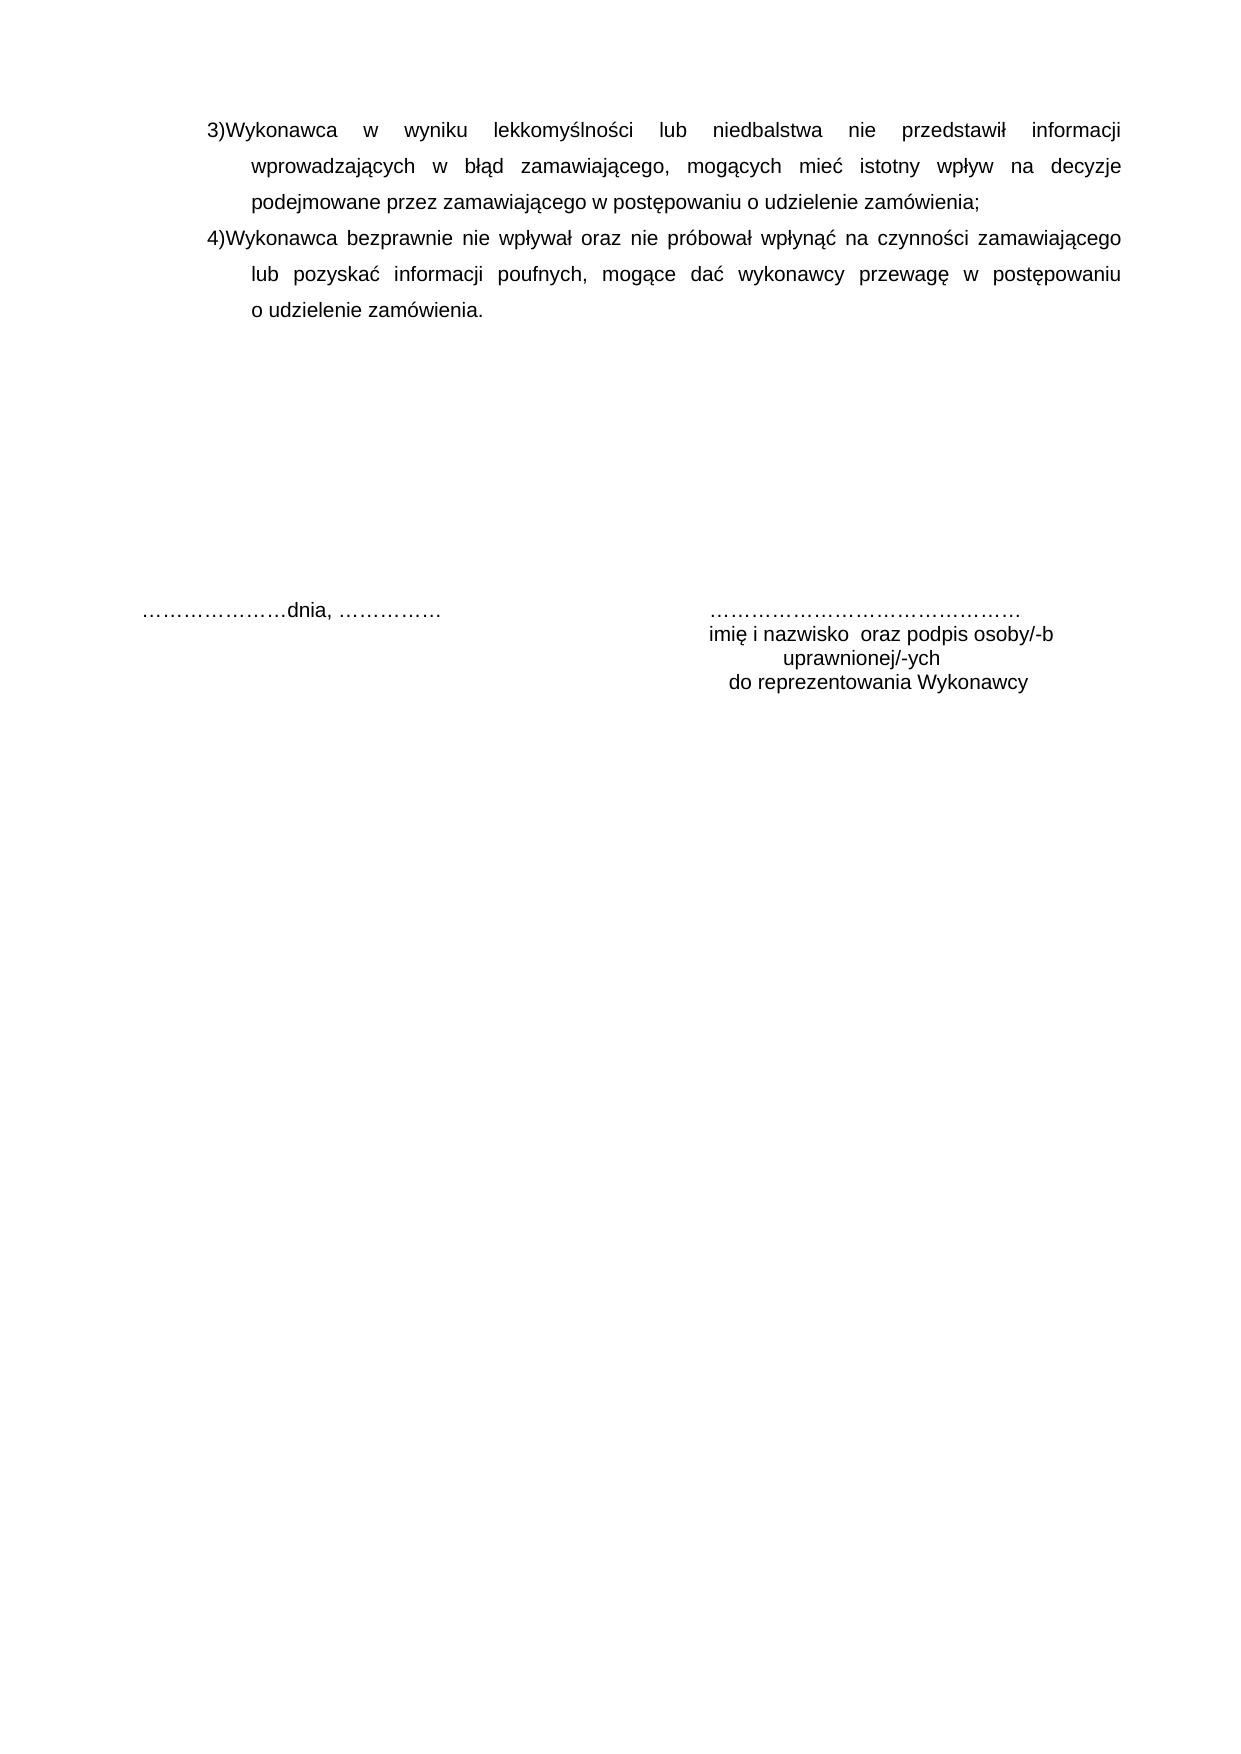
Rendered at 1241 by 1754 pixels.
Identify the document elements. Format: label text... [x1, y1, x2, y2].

text …………………dnia, …………… ……………………………………… imię i nazwisko oraz podpis osoby/-b [118, 598, 1111, 646]
text do reprezentowania Wykonawcy [413, 670, 1122, 694]
list Wykonawca w wyniku lekkomyślności lub niedbalstwa nie przedstawił informacji wprowadzających w błąd zamawiającego, mogących mieć istotny wpływ na decyzje podejmowane przez zamawiającego w postępowaniu o udzielenie zamówienia; [207, 118, 1122, 214]
list Wykonawca bezprawnie nie wpływał oraz nie próbował wpłynąć na czynności zamawiającego lub pozyskać informacji poufnych, mogące dać wykonawcy przewagę w postępowaniu o udzielenie zamówienia. [207, 226, 1122, 322]
text uprawnionej/-ych [118, 646, 1111, 670]
